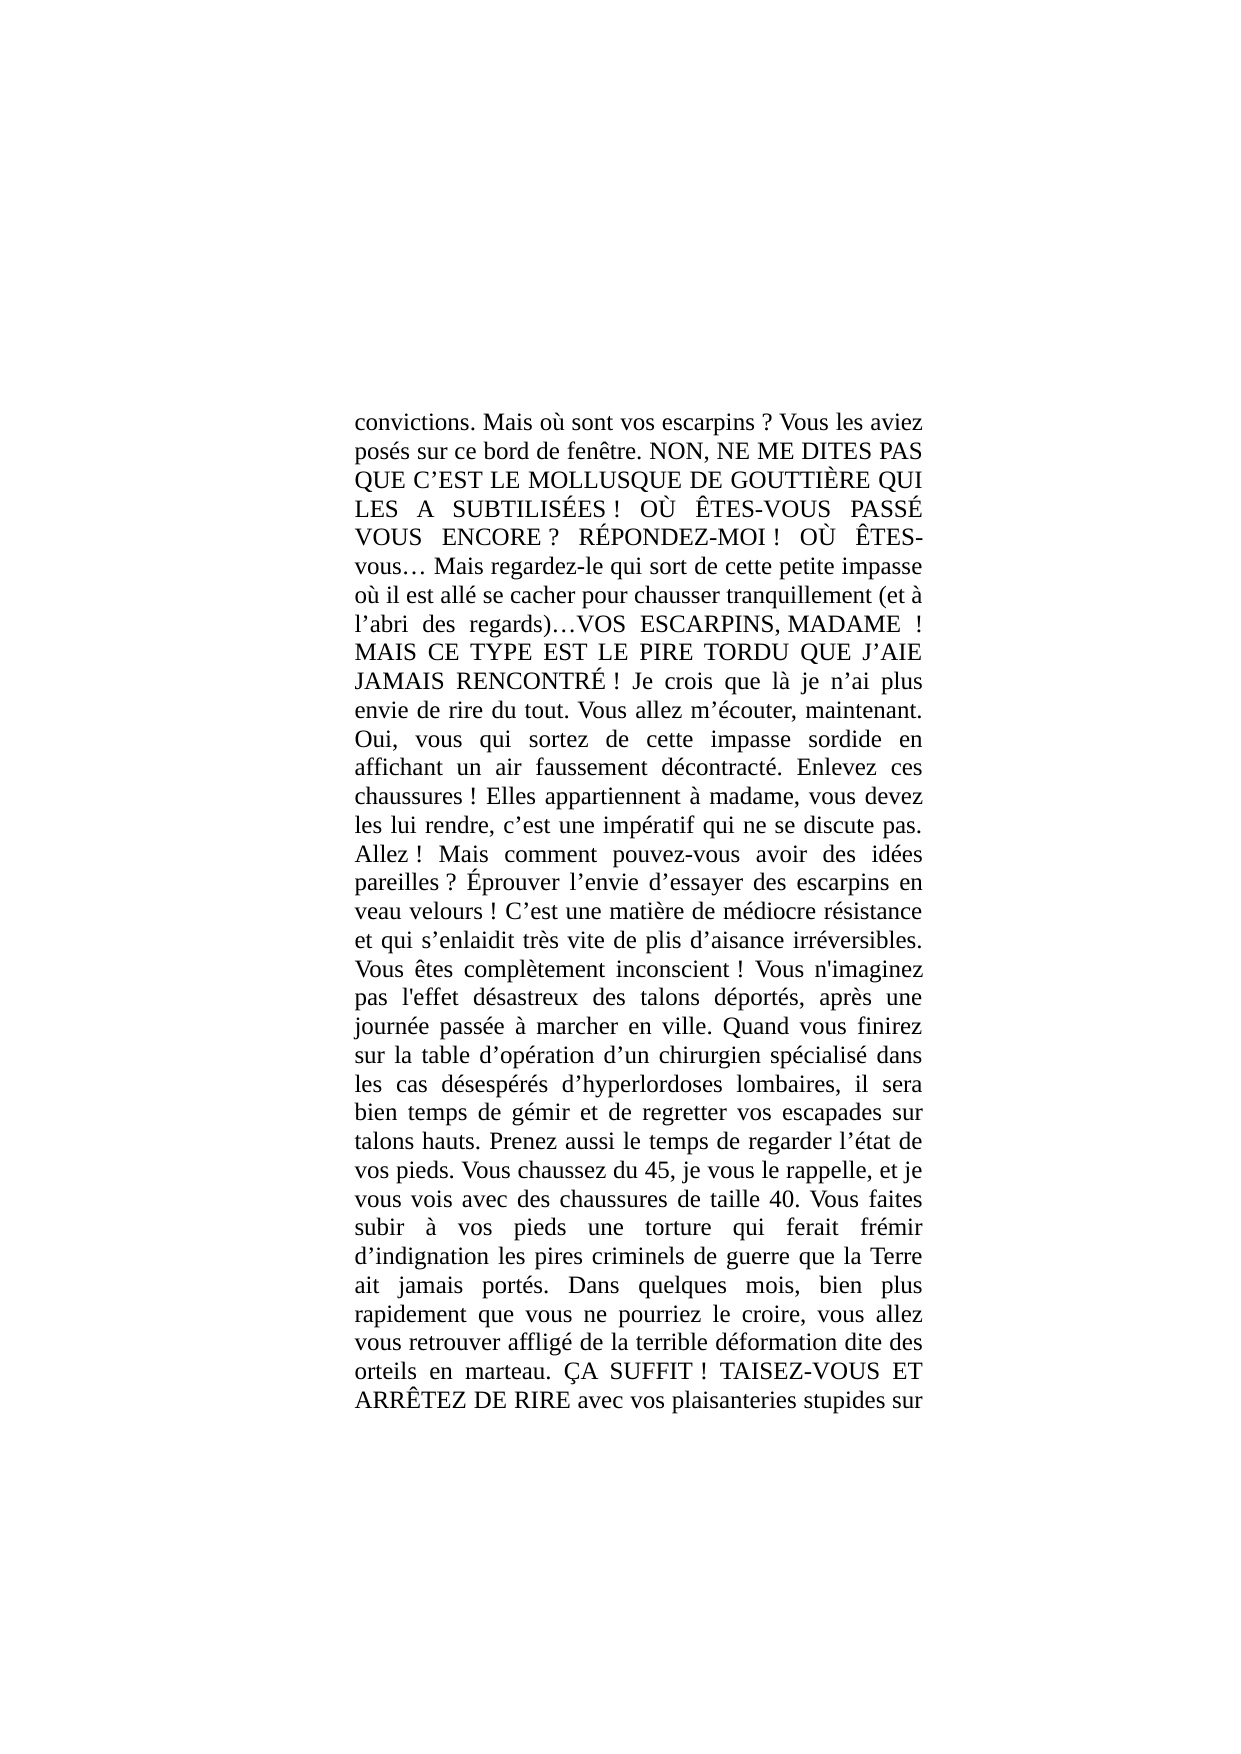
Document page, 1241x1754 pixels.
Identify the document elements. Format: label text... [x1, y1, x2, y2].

text convictions. Mais où sont vos escarpins ? Vous les aviez posés sur ce bord de fenêtre. NON, NE ME DITES PAS QUE C’EST LE MOLLUSQUE DE GOUTTIÈRE QUI LES A SUBTILISÉES ! OÙ ÊTES-VOUS PASSÉ VOUS ENCORE ? RÉPONDEZ-MOI ! OÙ ÊTES-vous… Mais regardez-le qui sort de cette petite impasse où il est allé se cacher pour chausser tranquillement (et à l’abri des regards)…VOS ESCARPINS, MADAME ! MAIS CE TYPE EST LE PIRE TORDU QUE J’AIE JAMAIS RENCONTRÉ ! Je crois que là je n’ai plus envie de rire du tout. Vous allez m’écouter, maintenant. Oui, vous qui sortez de cette impasse sordide en affichant un air faussement décontracté. Enlevez ces chaussures ! Elles appartiennent à madame, vous devez les lui rendre, c’est une impératif qui ne se discute pas. Allez ! Mais comment pouvez-vous avoir des idées pareilles ? Éprouver l’envie d’essayer des escarpins en veau velours ! C’est une matière de médiocre résistance et qui s’enlaidit très vite de plis d’aisance irréversibles. Vous êtes complètement inconscient ! Vous n'imaginez pas l'effet désastreux des talons déportés, après une journée passée à marcher en ville. Quand vous finirez sur la table d’opération d’un chirurgien spécialisé dans les cas désespérés d’hyperlordoses lombaires, il sera bien temps de gémir et de regretter vos escapades sur talons hauts. Prenez aussi le temps de regarder l’état de vos pieds. Vous chaussez du 45, je vous le rappelle, et je vous vois avec des chaussures de taille 40. Vous faites subir à vos pieds une torture qui ferait frémir d’indignation les pires criminels de guerre que la Terre ait jamais portés. Dans quelques mois, bien plus rapidement que vous ne pourriez le croire, vous allez vous retrouver affligé de la terrible déformation dite des orteils en marteau. ÇA SUFFIT ! TAISEZ-VOUS ET ARRÊTEZ DE RIRE avec vos plaisanteries stupides sur [354, 407, 923, 1414]
